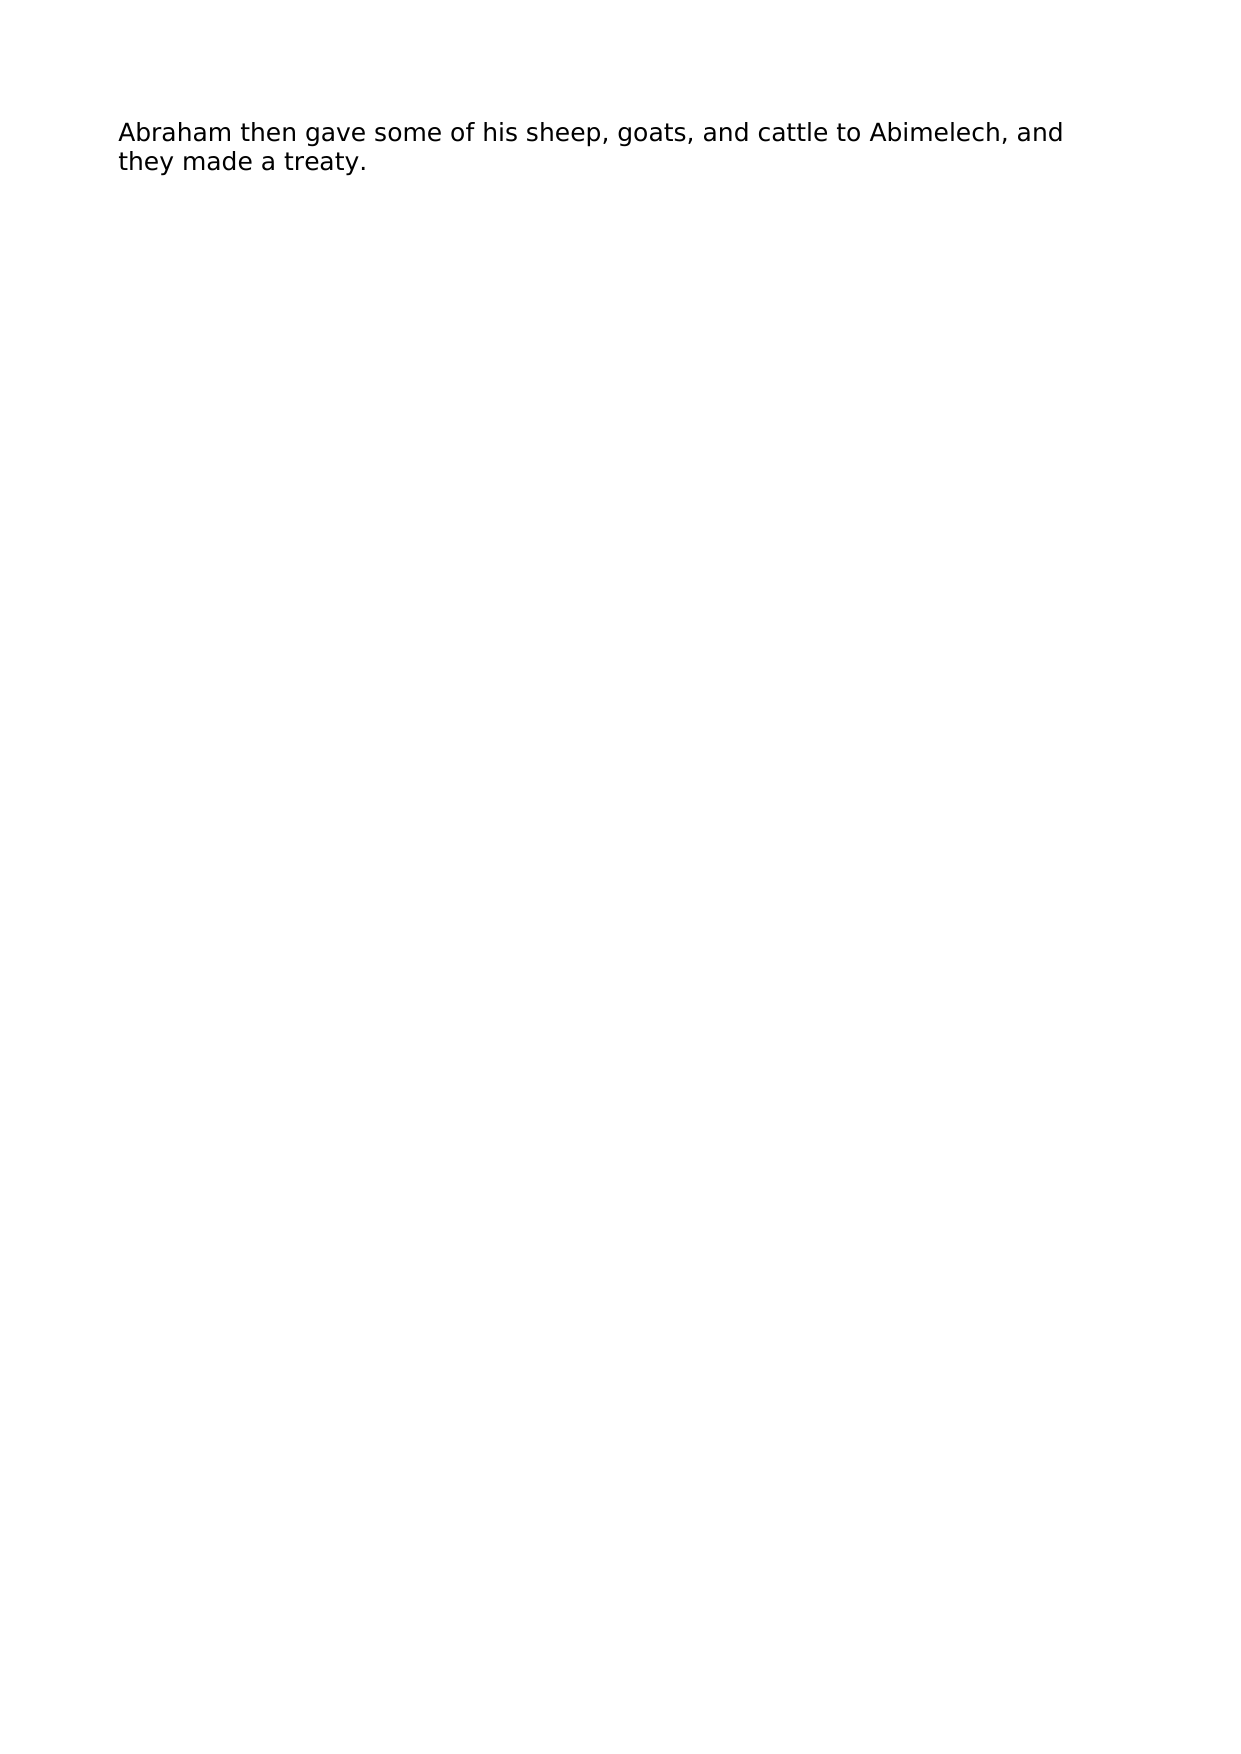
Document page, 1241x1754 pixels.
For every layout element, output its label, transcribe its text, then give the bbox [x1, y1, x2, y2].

text Abraham then gave some of his sheep, goats, and cattle to Abimelech, and they made a treaty. [118, 118, 1122, 176]
